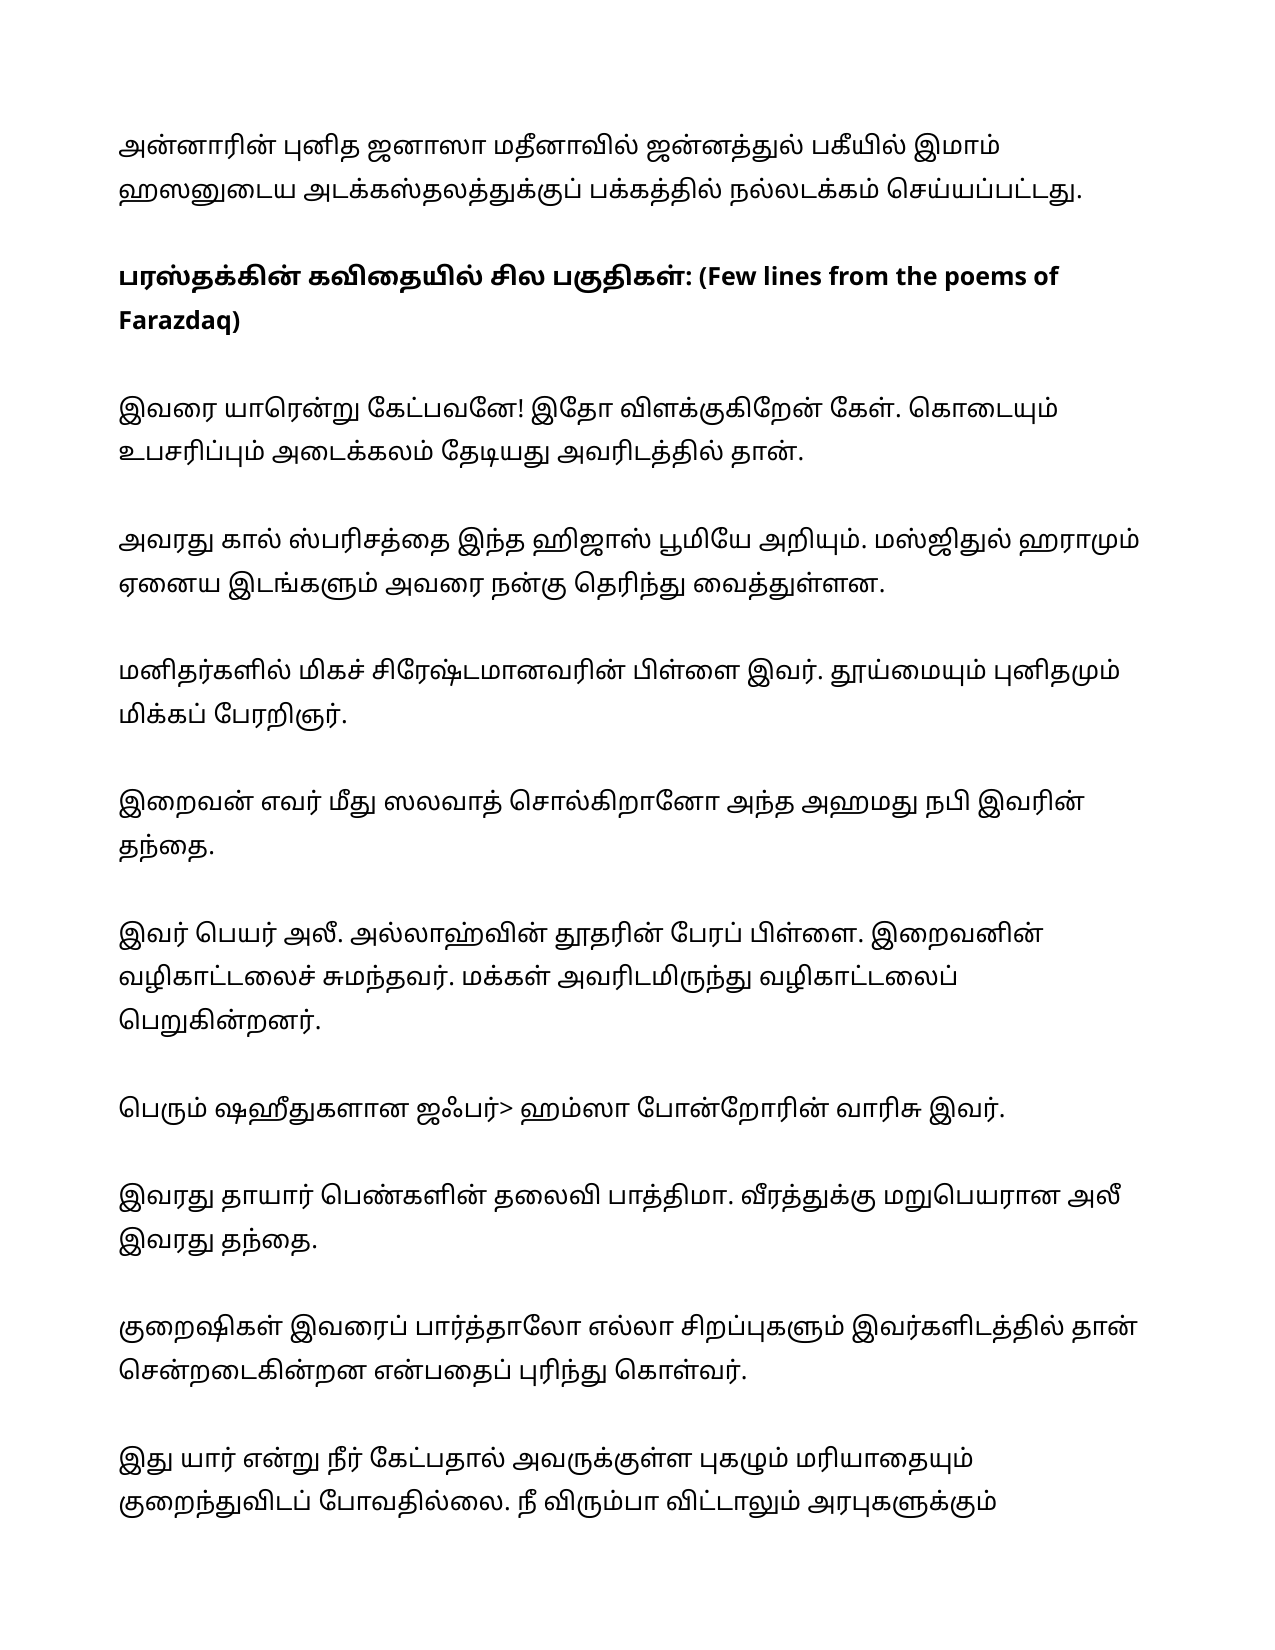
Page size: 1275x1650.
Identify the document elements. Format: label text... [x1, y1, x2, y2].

text பரஸ்தக்கின் கவிதையில் சில பகுதிகள்: (Few lines from the poems of Farazdaq) இவரை யாரென்று கேட்பவனே! இதோ விளக்குகிறேன் கேள். கொடையும் உபசரிப்பும் அடைக்கலம் தேடியது அவரிடத்தில் தான். அவரது கால் ஸ்பரிசத்தை இந்த ஹிஜாஸ் பூமியே அறியும். மஸ்ஜிதுல் ஹராமும் ஏனைய இடங்களும் அவரை நன்கு தெரிந்து வைத்துள்ளன. மனிதர்களில் மிகச் சிரேஷ்டமானவரின் பிள்ளை இவர். தூய்மையும் புனிதமும் மிக்கப் பேரறிஞர். இறைவன் எவர் மீது ஸலவாத் சொல்கிறானோ அந்த அஹமது நபி இவரின் தந்தை. இவர் பெயர் அலீ. அல்லாஹ்வின் தூதரின் பேரப் பிள்ளை. இறைவனின் வழிகாட்டலைச் சுமந்தவர். மக்கள் அவரிடமிருந்து வழிகாட்டலைப் பெறுகின்றனர். பெரும் ஷஹீதுகளான ஜஃபர்> ஹம்ஸா போன்றோரின் வாரிசு இவர். இவரது தாயார் பெண்களின் தலைவி பாத்திமா. வீரத்துக்கு மறுபெயரான அலீ இவரது தந்தை. குறைஷிகள் இவரைப் பார்த்தாலோ எல்லா சிறப்புகளும் இவர்களிடத்தில் தான் சென்றடைகின்றன என்பதைப் புரிந்து கொள்வர். இது யார் என்று நீர் கேட்பதால் அவருக்குள்ள புகழும் மரியாதையும் குறைந்துவிடப் போவதில்லை. நீ விரும்பா விட்டாலும் அரபுகளுக்கும் [118, 249, 1157, 1518]
text சமயத்தவர் (Time): அவர்களது நலனுக்காக உளப் பூர்வமாகப் பிரார்த்தனை செய். அவர்களது துர்நடத்தைக்காக வெறுத்துச் செல்லாதே. கருணை காட்டு. நற்காரியத்துக்கு நன்றி பாராட்டு. உன்னால் அவர்களுக்குத் துன்பம் விளையக் கூடாது. நீர் உமக்கு விரும்புபவற்றை அவருக்காகவும் விரும்பு. நீர் வெறுப்பவற்றை அவருக்காகவும் வெறுக்க வேண்டும். பெரியவர்களை உன் பெற்றோர்களைப் போலவும் இளையவர்களை உம் சகோதரர்களாகவும் முதிர்ந்த பெண்களை உம் தாயாகவும் குழந்தைகளை உன் செல்வங்களாகவும் போற்றி மதிப்புக் கொடு. மறைவு (Death): தம் வாழ்நாளை சொல்லொணாத் துயரங்களுக்கும் தொல்லைகளுக்கும் மத்தியில் கழித்த அன்னார் ஹி.95 முஹர்ரம்25 அன்று ஷஹீதாக்கப் பட்டார்கள். அப்போது அவருக்கு வயது 57. அப்போதைய உமையா ஆட்சியாளர் வலீதின் கட்டளைப்படி அவரது சகோதரன் ஹிஷாம் தந்திரமாக இமாமுக்கு நஞ்சூட்டினான். அன்னாரின் புனித ஜனாஸா மதீனாவில் ஜன்னத்துல் பகீயில் இமாம் ஹஸனுடைய அடக்கஸ்தலத்துக்குப் பக்கத்தில் நல்லடக்கம் செய்யப்பட்டது. [118, 118, 1157, 206]
